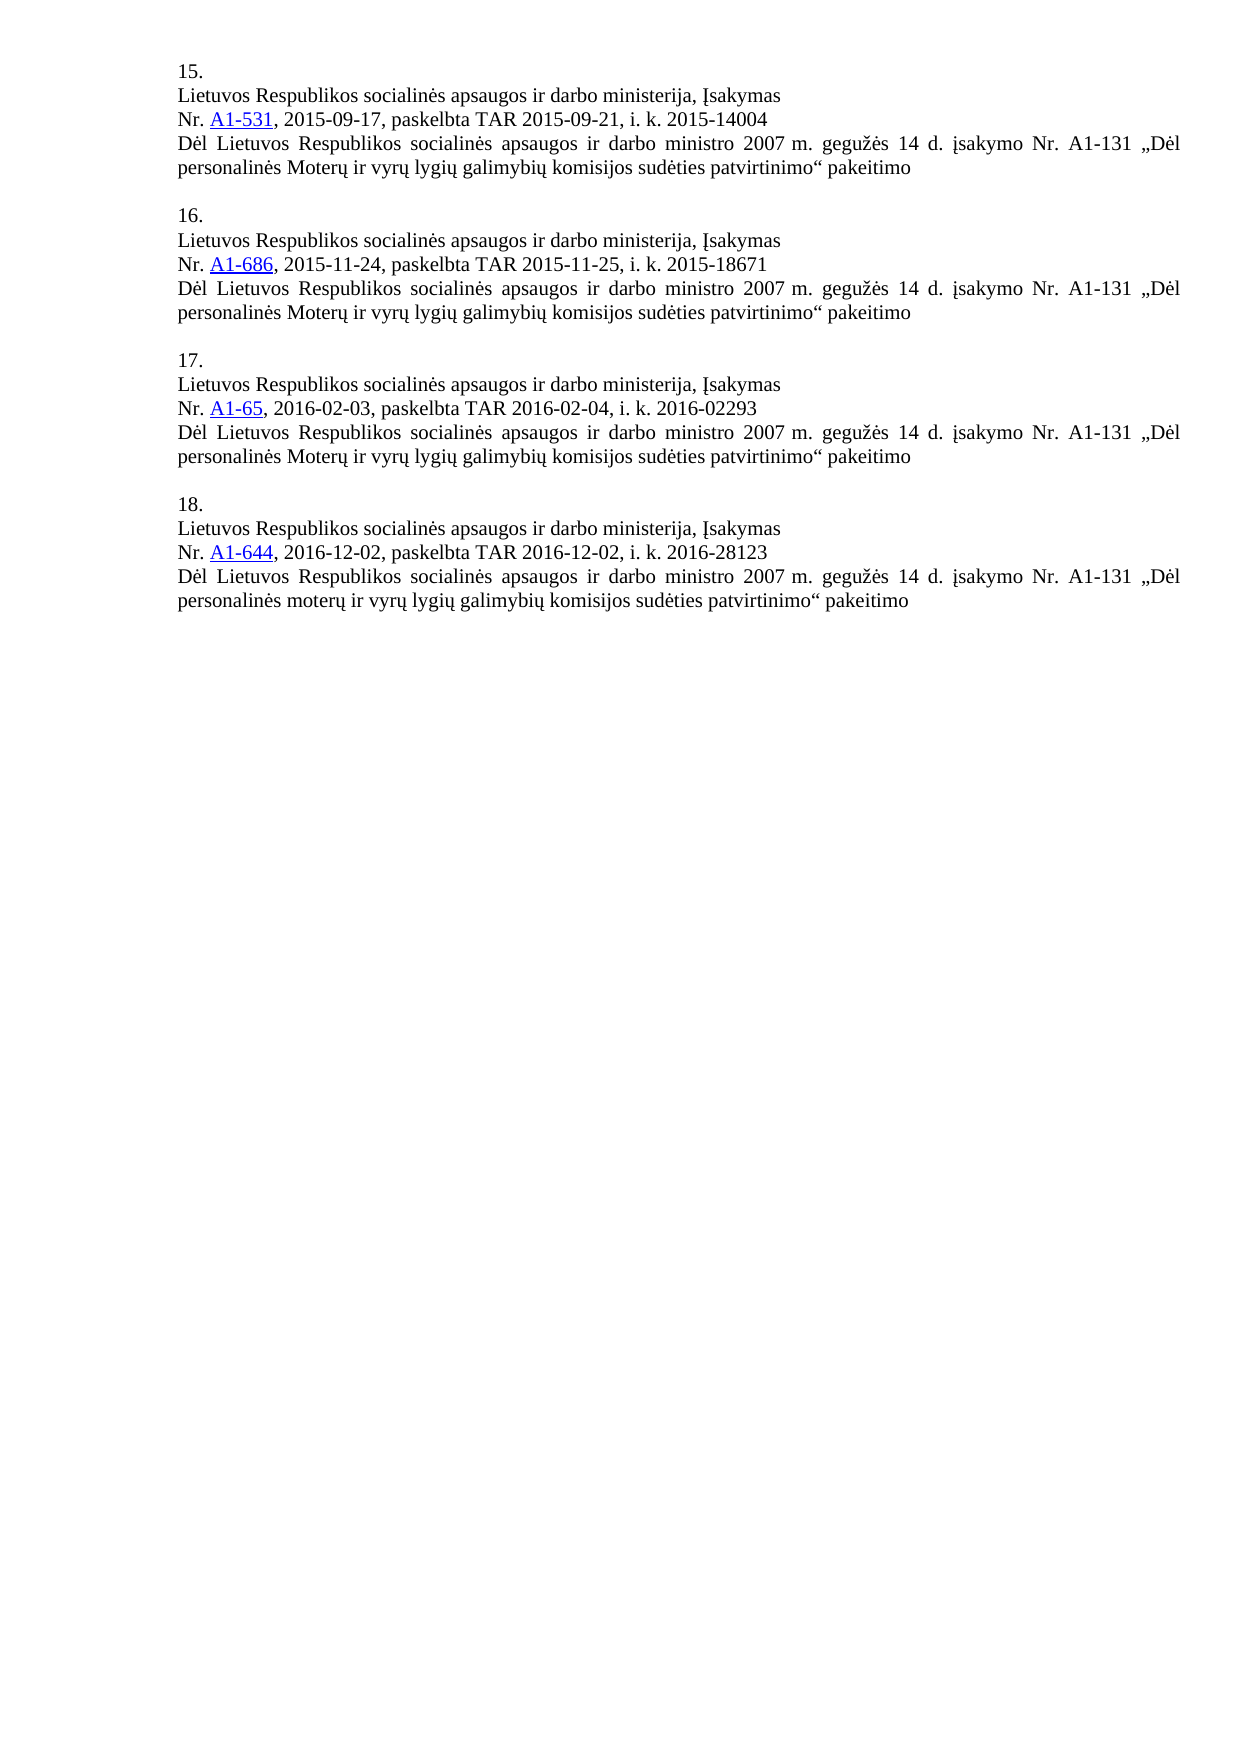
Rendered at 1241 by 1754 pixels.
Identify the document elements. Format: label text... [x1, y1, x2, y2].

text Lietuvos Respublikos socialinės apsaugos ir darbo ministerija, Įsakymas [177, 516, 1181, 540]
text Lietuvos Respublikos socialinės apsaugos ir darbo ministerija, Įsakymas [177, 83, 1181, 107]
text Nr. A1-65, 2016-02-03, paskelbta TAR 2016-02-04, i. k. 2016-02293 [177, 396, 1181, 420]
text Dėl Lietuvos Respublikos socialinės apsaugos ir darbo ministro 2007 m. gegužės 14 d. įsakymo Nr. A1-131 „Dėl personalinės moterų ir vyrų lygių galimybių komisijos sudėties patvirtinimo“ pakeitimo [177, 564, 1181, 612]
text Nr. A1-531, 2015-09-17, paskelbta TAR 2015-09-21, i. k. 2015-14004 [177, 107, 1181, 131]
text Dėl Lietuvos Respublikos socialinės apsaugos ir darbo ministro 2007 m. gegužės 14 d. įsakymo Nr. A1-131 „Dėl personalinės Moterų ir vyrų lygių galimybių komisijos sudėties patvirtinimo“ pakeitimo [177, 131, 1181, 179]
text Nr. A1-686, 2015-11-24, paskelbta TAR 2015-11-25, i. k. 2015-18671 [177, 252, 1181, 276]
text Lietuvos Respublikos socialinės apsaugos ir darbo ministerija, Įsakymas [177, 227, 1181, 252]
text 15. [177, 59, 1181, 83]
text Lietuvos Respublikos socialinės apsaugos ir darbo ministerija, Įsakymas [177, 372, 1181, 396]
text Nr. A1-644, 2016-12-02, paskelbta TAR 2016-12-02, i. k. 2016-28123 [177, 540, 1181, 564]
text 17. [177, 348, 1181, 372]
text Dėl Lietuvos Respublikos socialinės apsaugos ir darbo ministro 2007 m. gegužės 14 d. įsakymo Nr. A1-131 „Dėl personalinės Moterų ir vyrų lygių galimybių komisijos sudėties patvirtinimo“ pakeitimo [177, 276, 1181, 324]
text 18. [177, 492, 1181, 516]
text 16. [177, 203, 1181, 227]
text Dėl Lietuvos Respublikos socialinės apsaugos ir darbo ministro 2007 m. gegužės 14 d. įsakymo Nr. A1-131 „Dėl personalinės Moterų ir vyrų lygių galimybių komisijos sudėties patvirtinimo“ pakeitimo [177, 420, 1181, 468]
